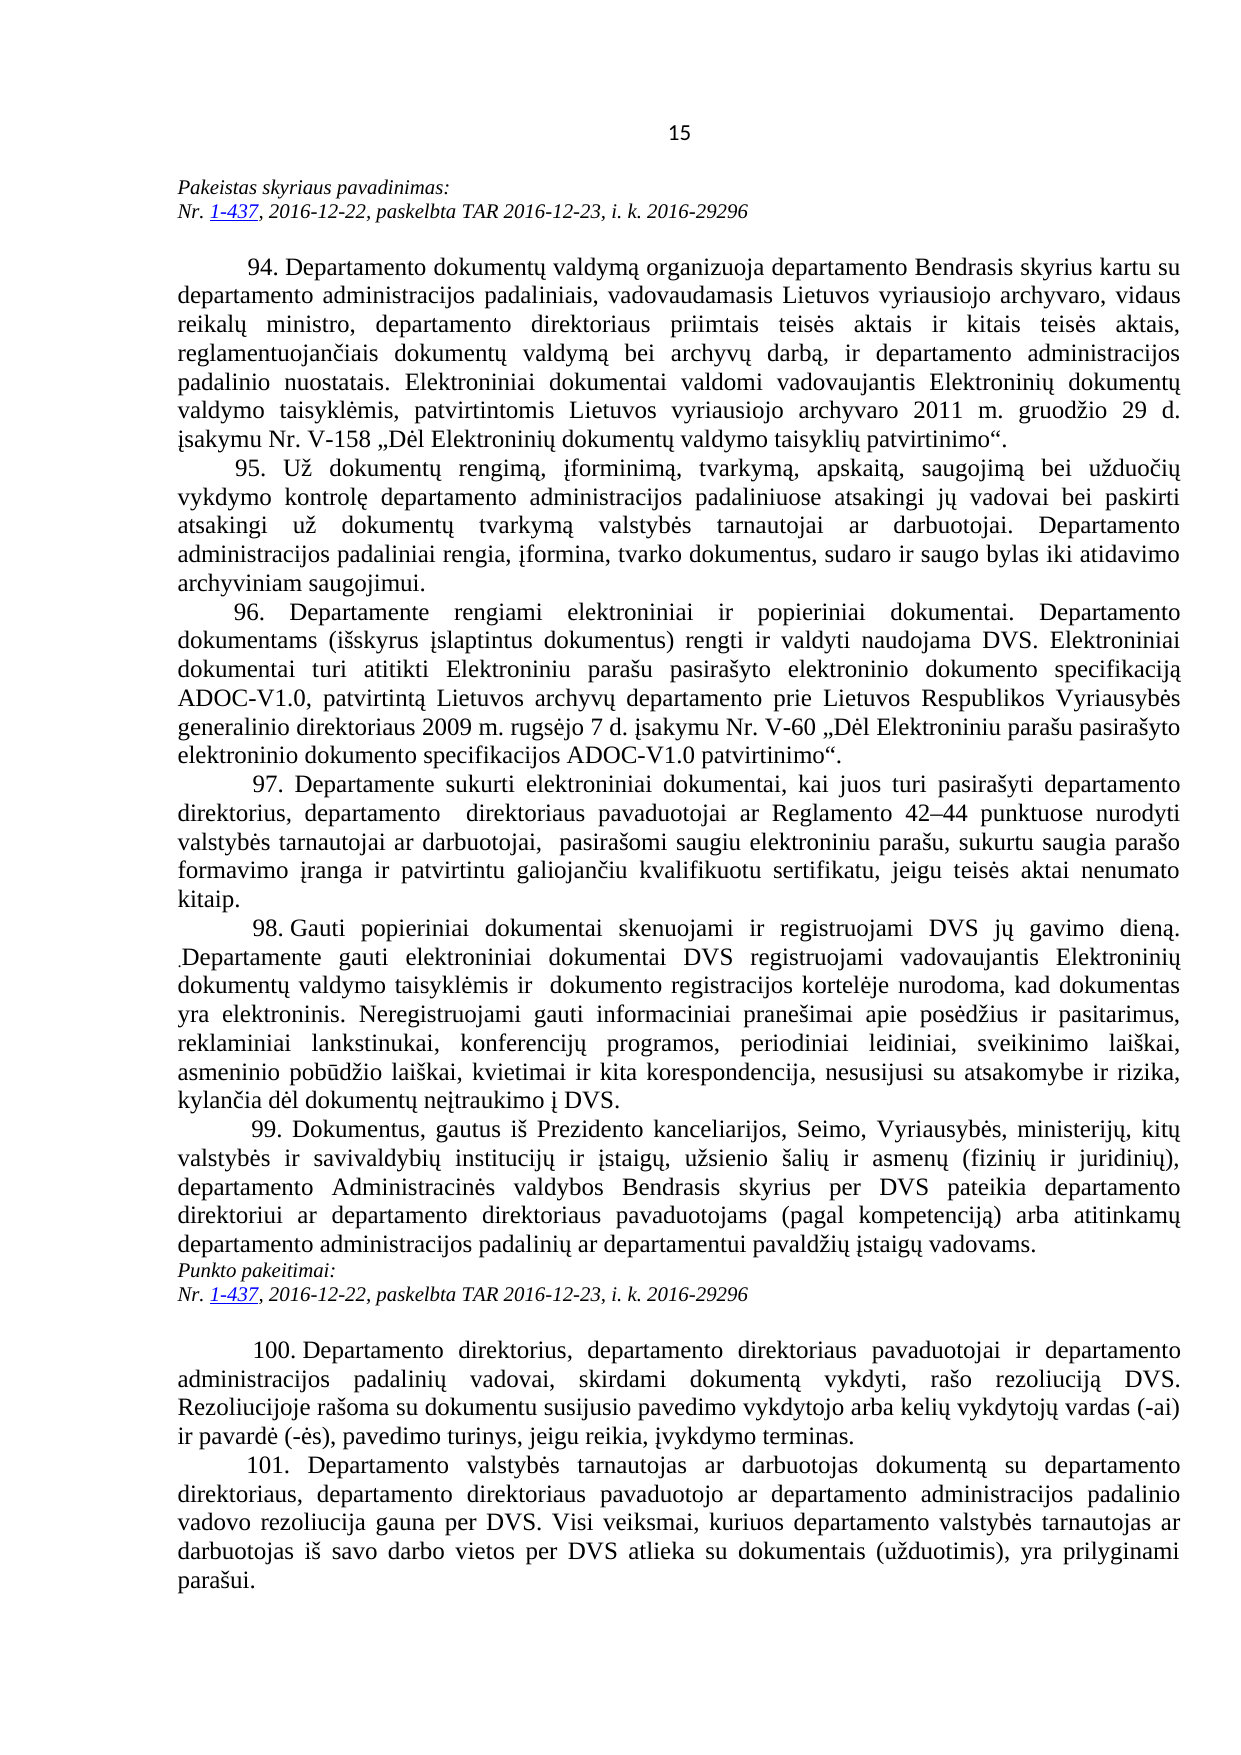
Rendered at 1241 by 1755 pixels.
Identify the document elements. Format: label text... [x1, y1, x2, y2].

text 101. Departamento valstybės tarnautojas ar darbuotojas dokumentą su departamento direktoriaus, departamento direktoriaus pavaduotojo ar departamento administracijos padalinio vadovo rezoliucija gauna per DVS. Visi veiksmai, kuriuos departamento valstybės tarnautojas ar darbuotojas iš savo darbo vietos per DVS atlieka su dokumentais (užduotimis), yra prilyginami parašui. [177, 1450, 1181, 1594]
text 95. Už dokumentų rengimą, įforminimą, tvarkymą, apskaitą, saugojimą bei užduočių vykdymo kontrolę departamento administracijos padaliniuose atsakingi jų vadovai bei paskirti atsakingi už dokumentų tvarkymą valstybės tarnautojai ar darbuotojai. Departamento administracijos padaliniai rengia, įformina, tvarko dokumentus, sudaro ir saugo bylas iki atidavimo archyviniam saugojimui. [177, 453, 1181, 597]
text 98. Gauti popieriniai dokumentai skenuojami ir registruojami DVS jų gavimo dieną. .Departamente gauti elektroniniai dokumentai DVS registruojami vadovaujantis Elektroninių dokumentų valdymo taisyklėmis ir dokumento registracijos kortelėje nurodoma, kad dokumentas yra elektroninis. Neregistruojami gauti informaciniai pranešimai apie posėdžius ir pasitarimus, reklaminiai lankstinukai, konferencijų programos, periodiniai leidiniai, sveikinimo laiškai, asmeninio pobūdžio laiškai, kvietimai ir kita korespondencija, nesusijusi su atsakomybe ir rizika, kylančia dėl dokumentų neįtraukimo į DVS. [177, 913, 1181, 1114]
text Punkto pakeitimai: [177, 1258, 1181, 1282]
text Nr. 1-437, 2016-12-22, paskelbta TAR 2016-12-23, i. k. 2016-29296 [177, 199, 1181, 223]
text 96. Departamente rengiami elektroniniai ir popieriniai dokumentai. Departamento dokumentams (išskyrus įslaptintus dokumentus) rengti ir valdyti naudojama DVS. Elektroniniai dokumentai turi atitikti Elektroniniu parašu pasirašyto elektroninio dokumento specifikaciją ADOC-V1.0, patvirtintą Lietuvos archyvų departamento prie Lietuvos Respublikos Vyriausybės generalinio direktoriaus 2009 m. rugsėjo 7 d. įsakymu Nr. V-60 „Dėl Elektroniniu parašu pasirašyto elektroninio dokumento specifikacijos ADOC-V1.0 patvirtinimo“. [177, 597, 1181, 769]
text 94. Departamento dokumentų valdymą organizuoja departamento Bendrasis skyrius kartu su departamento administracijos padaliniais, vadovaudamasis Lietuvos vyriausiojo archyvaro, vidaus reikalų ministro, departamento direktoriaus priimtais teisės aktais ir kitais teisės aktais, reglamentuojančiais dokumentų valdymą bei archyvų darbą, ir departamento administracijos padalinio nuostatais. Elektroniniai dokumentai valdomi vadovaujantis Elektroninių dokumentų valdymo taisyklėmis, patvirtintomis Lietuvos vyriausiojo archyvaro 2011 m. gruodžio 29 d. įsakymu Nr. V-158 „Dėl Elektroninių dokumentų valdymo taisyklių patvirtinimo“. [177, 252, 1181, 453]
text 99. Dokumentus, gautus iš Prezidento kanceliarijos, Seimo, Vyriausybės, ministerijų, kitų valstybės ir savivaldybių institucijų ir įstaigų, užsienio šalių ir asmenų (fizinių ir juridinių), departamento Administracinės valdybos Bendrasis skyrius per DVS pateikia departamento direktoriui ar departamento direktoriaus pavaduotojams (pagal kompetenciją) arba atitinkamų departamento administracijos padalinių ar departamentui pavaldžių įstaigų vadovams. [177, 1114, 1181, 1258]
text Pakeistas skyriaus pavadinimas: [177, 175, 1181, 199]
text Nr. 1-437, 2016-12-22, paskelbta TAR 2016-12-23, i. k. 2016-29296 [177, 1282, 1181, 1306]
text 100. Departamento direktorius, departamento direktoriaus pavaduotojai ir departamento administracijos padalinių vadovai, skirdami dokumentą vykdyti, rašo rezoliuciją DVS. Rezoliucijoje rašoma su dokumentu susijusio pavedimo vykdytojo arba kelių vykdytojų vardas (-ai) ir pavardė (-ės), pavedimo turinys, jeigu reikia, įvykdymo terminas. [177, 1335, 1181, 1450]
text 97. Departamente sukurti elektroniniai dokumentai, kai juos turi pasirašyti departamento direktorius, departamento direktoriaus pavaduotojai ar Reglamento 42–44 punktuose nurodyti valstybės tarnautojai ar darbuotojai, pasirašomi saugiu elektroniniu parašu, sukurtu saugia parašo formavimo įranga ir patvirtintu galiojančiu kvalifikuotu sertifikatu, jeigu teisės aktai nenumato kitaip. [177, 769, 1181, 913]
